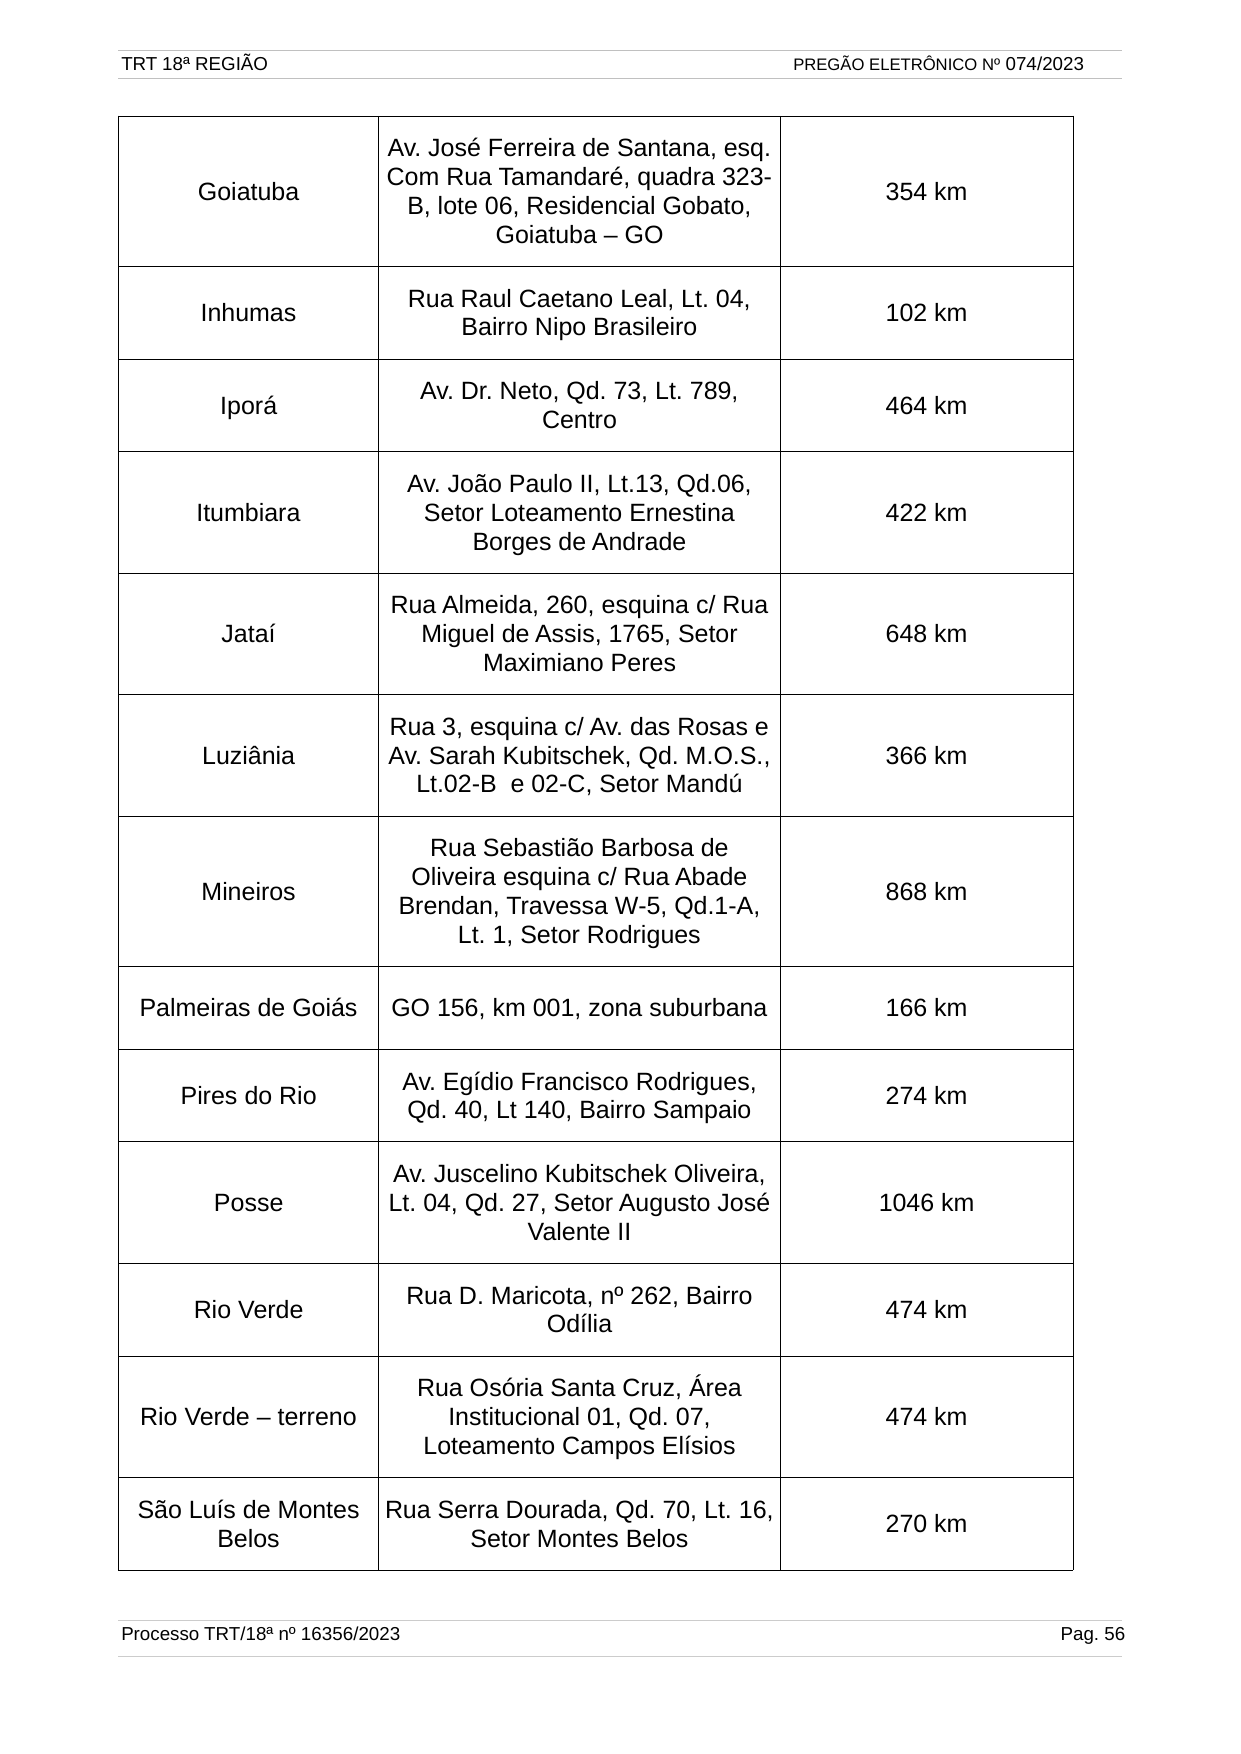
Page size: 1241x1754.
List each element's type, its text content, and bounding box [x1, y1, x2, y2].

table_cell Av. Juscelino Kubitschek Oliveira, Lt. 04, Qd. 27, Setor Augusto José Valente II [379, 1142, 780, 1263]
table_cell 166 km [781, 967, 1073, 1049]
table_cell Rua Serra Dourada, Qd. 70, Lt. 16, Setor Montes Belos [379, 1478, 780, 1570]
table_cell Rua Osória Santa Cruz, Área Institucional 01, Qd. 07, Loteamento Campos Elísios [379, 1357, 780, 1477]
table_cell GO 156, km 001, zona suburbana [379, 967, 780, 1049]
table_cell Av. João Paulo II, Lt.13, Qd.06, Setor Loteamento Ernestina Borges de Andrade [379, 452, 780, 573]
table_cell 868 km [781, 817, 1073, 966]
table_cell Inhumas [119, 267, 378, 358]
table_cell Rua Almeida, 260, esquina c/ Rua Miguel de Assis, 1765, Setor Maximiano Peres [379, 574, 780, 694]
table_cell Av. Dr. Neto, Qd. 73, Lt. 789, Centro [379, 360, 780, 451]
table_cell 366 km [781, 695, 1073, 816]
table_cell 648 km [781, 574, 1073, 694]
table_cell 354 km [781, 117, 1073, 266]
table_cell 474 km [781, 1264, 1073, 1356]
table_cell 474 km [781, 1357, 1073, 1477]
table_cell Pires do Rio [119, 1050, 378, 1141]
table_cell Jataí [119, 574, 378, 694]
table_cell 270 km [781, 1478, 1073, 1570]
table_cell 1046 km [781, 1142, 1073, 1263]
table_cell Rua Sebastião Barbosa de Oliveira esquina c/ Rua Abade Brendan, Travessa W-5, Qd.1-A, Lt. 1, Setor Rodrigues [379, 817, 780, 966]
table_cell 422 km [781, 452, 1073, 573]
table_cell Rio Verde – terreno [119, 1357, 378, 1477]
table_cell Luziânia [119, 695, 378, 816]
table_cell Rio Verde [119, 1264, 378, 1356]
table_cell 464 km [781, 360, 1073, 451]
table_cell 102 km [781, 267, 1073, 358]
table_cell Posse [119, 1142, 378, 1263]
table_cell Mineiros [119, 817, 378, 966]
table_cell Rua Raul Caetano Leal, Lt. 04, Bairro Nipo Brasileiro [379, 267, 780, 358]
table_cell 274 km [781, 1050, 1073, 1141]
table_cell Av. José Ferreira de Santana, esq. Com Rua Tamandaré, quadra 323-B, lote 06, Residencial Gobato, Goiatuba – GO [379, 117, 780, 266]
table_cell Av. Egídio Francisco Rodrigues, Qd. 40, Lt 140, Bairro Sampaio [379, 1050, 780, 1141]
table_cell Palmeiras de Goiás [119, 967, 378, 1049]
table_cell São Luís de Montes Belos [119, 1478, 378, 1570]
table_cell Rua 3, esquina c/ Av. das Rosas e Av. Sarah Kubitschek, Qd. M.O.S., Lt.02-B e 02-C, Setor Mandú [379, 695, 780, 816]
table_cell Itumbiara [119, 452, 378, 573]
table_cell Goiatuba [119, 117, 378, 266]
table_cell Iporá [119, 360, 378, 451]
table_cell Rua D. Maricota, nº 262, Bairro Odília [379, 1264, 780, 1356]
